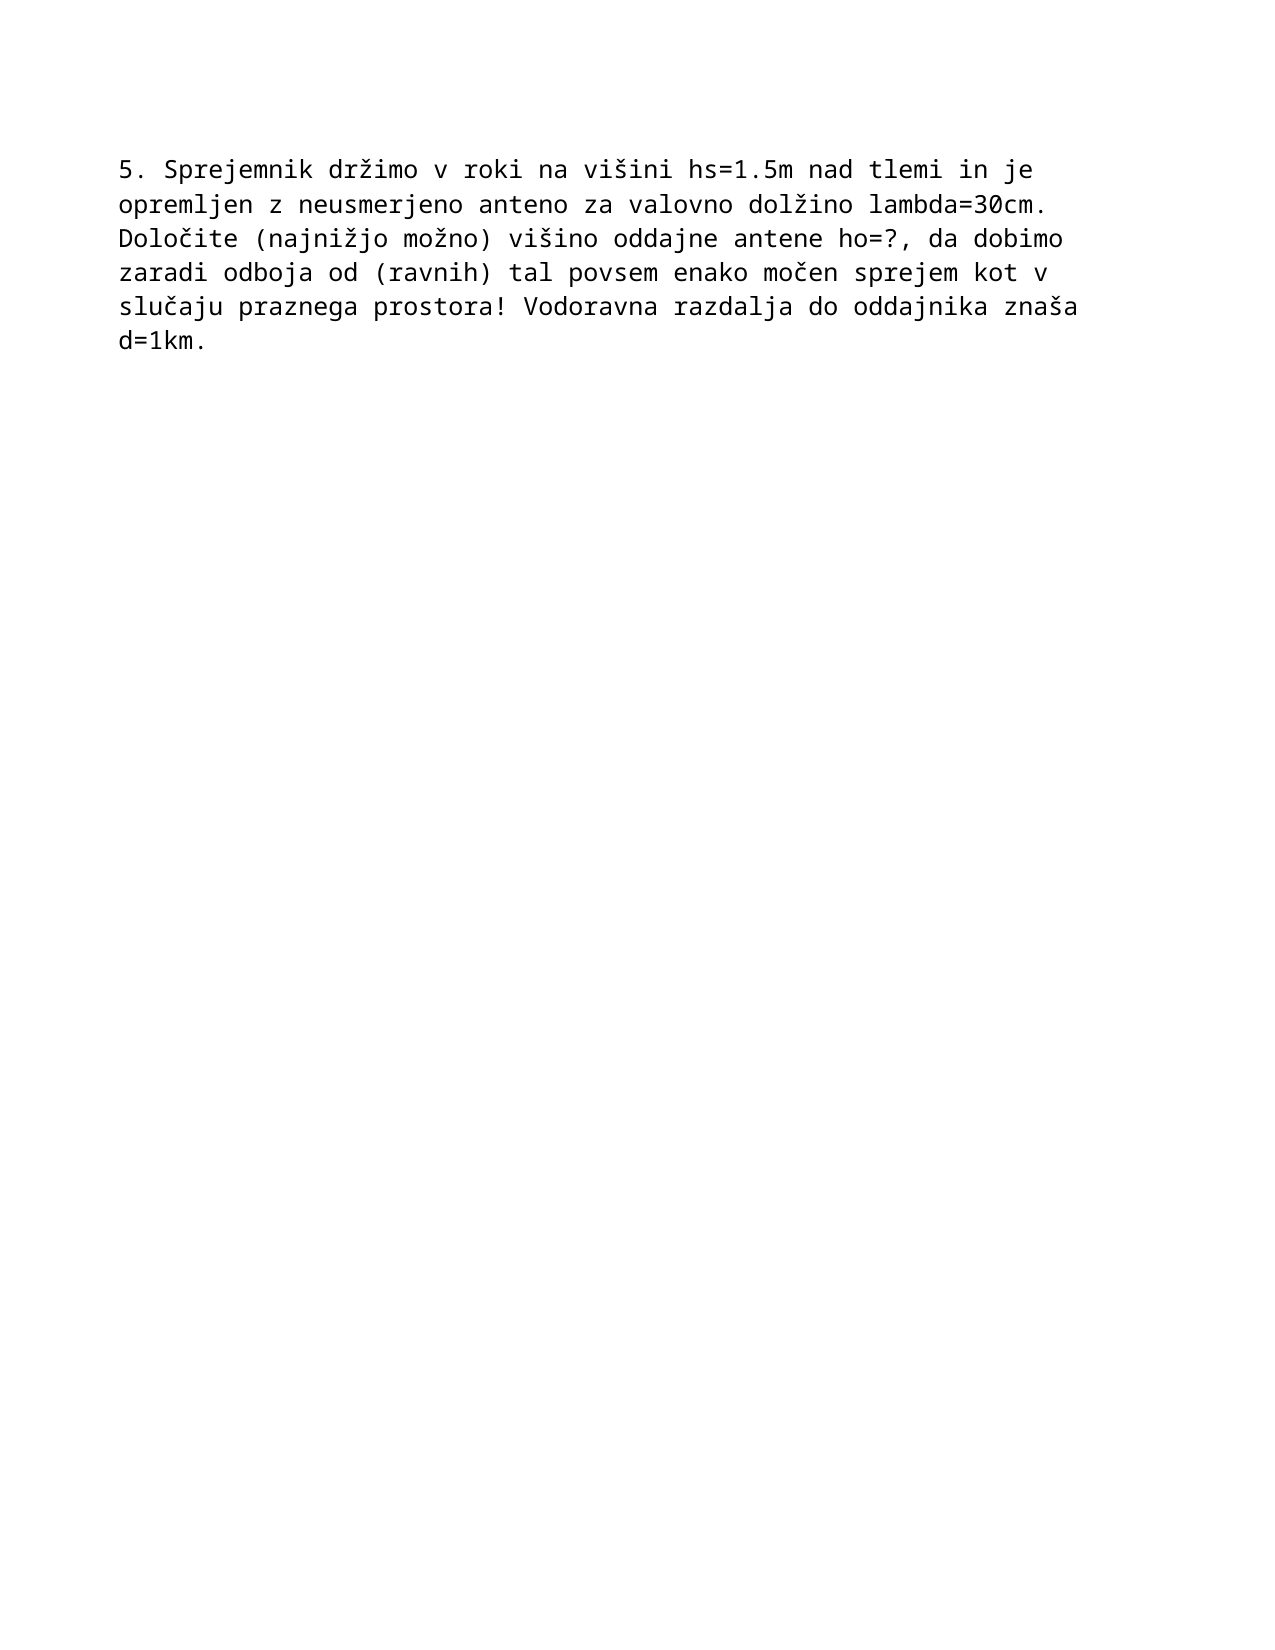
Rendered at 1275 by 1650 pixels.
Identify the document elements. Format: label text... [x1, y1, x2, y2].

text 5. Sprejemnik držimo v roki na višini hs=1.5m nad tlemi in je opremljen z neusmerjeno anteno za valovno dolžino lambda=30cm. Določite (najnižjo možno) višino oddajne antene ho=?, da dobimo zaradi odboja od (ravnih) tal povsem enako močen sprejem kot v slučaju praznega prostora! Vodoravna razdalja do oddajnika znaša d=1km. [118, 152, 1157, 357]
